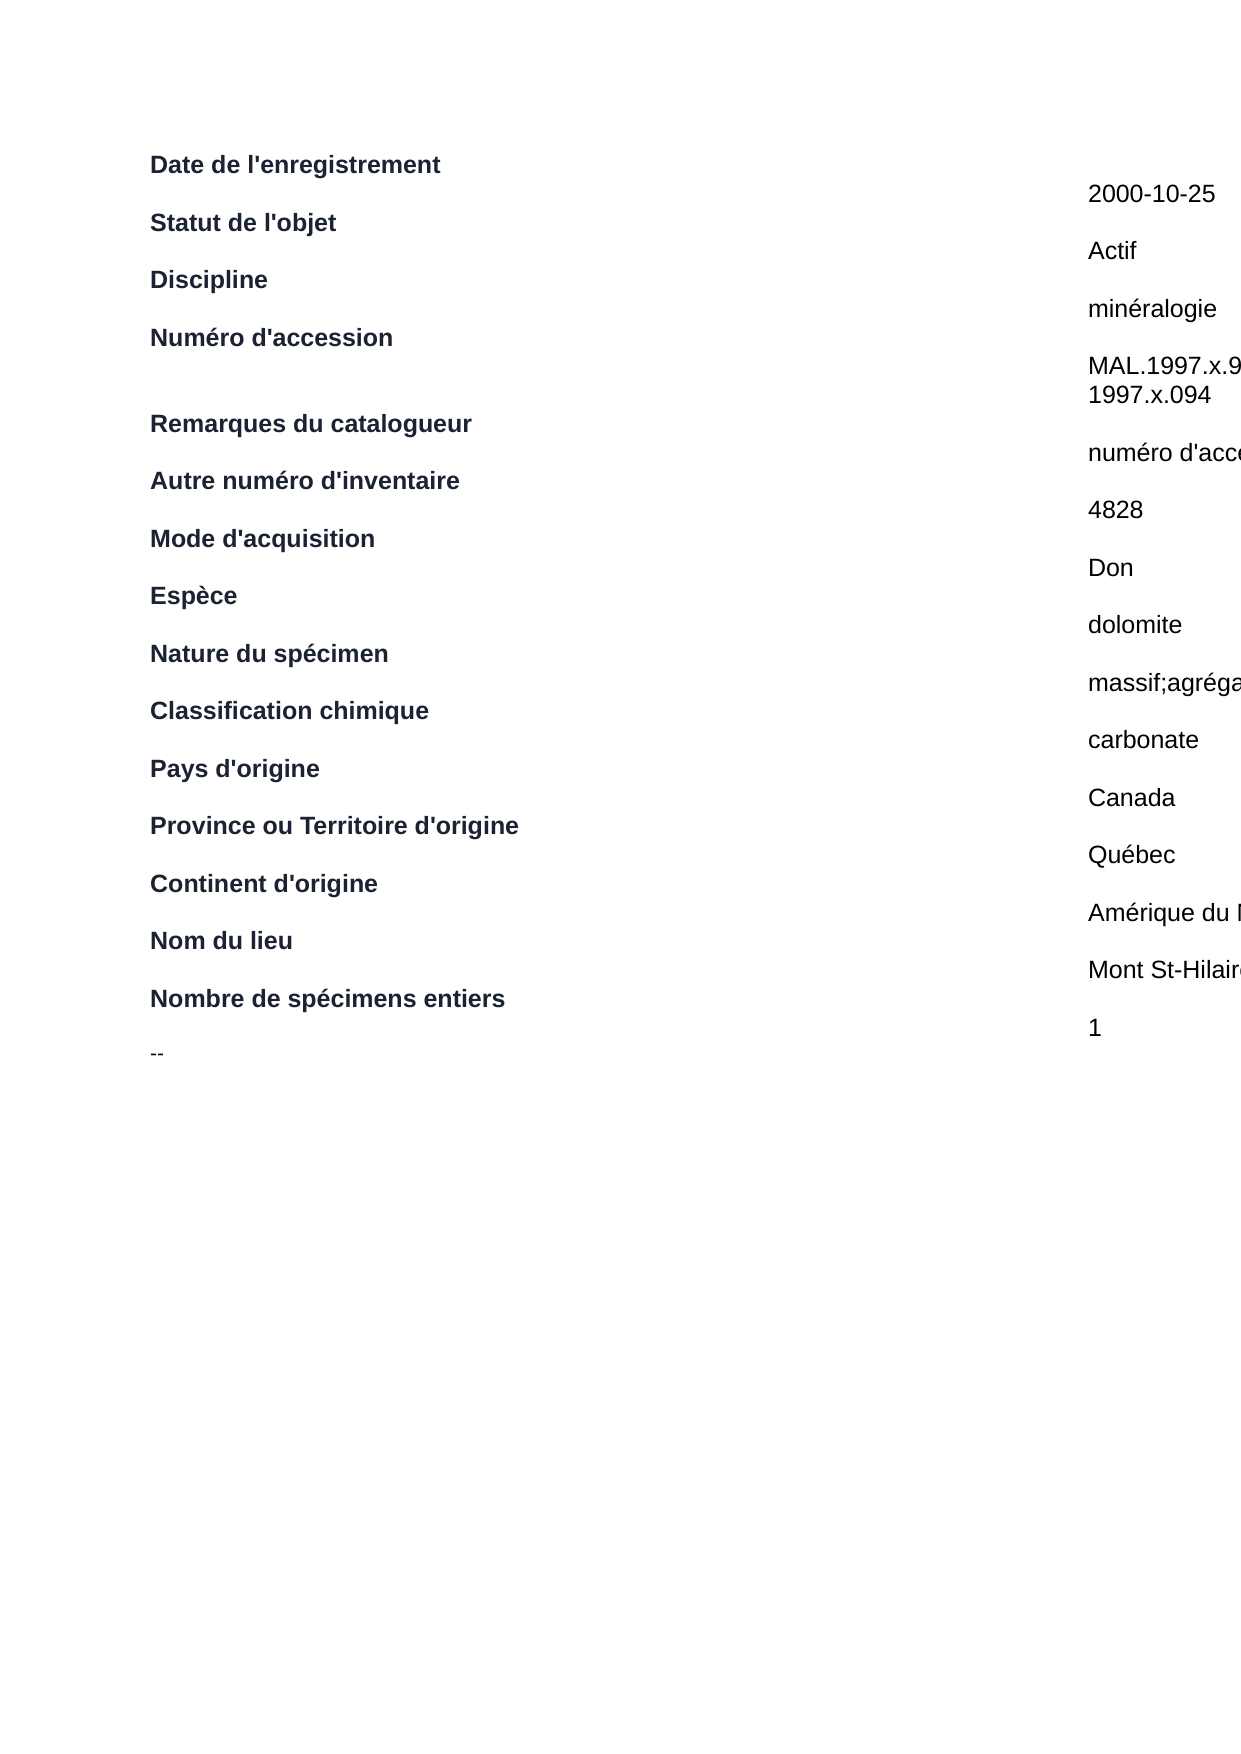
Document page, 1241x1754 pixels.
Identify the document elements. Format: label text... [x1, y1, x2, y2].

text Classification chimique [150, 696, 1090, 725]
text Amérique du Nord [1088, 897, 1240, 926]
text dolomite [1088, 610, 1240, 639]
text 4828 [1088, 495, 1240, 524]
text 1 [1088, 1012, 1240, 1041]
text Numéro d'accession [150, 322, 1090, 351]
text massif;agrégat;cristal [1088, 667, 1240, 696]
text Pays d'origine [150, 754, 1090, 782]
text MAL.1997.x.94 [1088, 351, 1240, 380]
text Espèce [150, 581, 1090, 610]
text Québec [1088, 840, 1240, 869]
text carbonate [1088, 725, 1240, 754]
text 1997.x.094 [1088, 380, 1240, 409]
text Discipline [150, 265, 1090, 294]
text Actif [1088, 236, 1240, 265]
text Nature du spécimen [150, 639, 1090, 667]
text Mont St-Hilaire [1088, 955, 1240, 984]
text 2000-10-25 [1088, 179, 1240, 207]
text Date de l'enregistrement [150, 150, 1090, 179]
text Nombre de spécimens entiers [150, 984, 1090, 1012]
text Nom du lieu [150, 926, 1090, 955]
text Canada [1088, 782, 1240, 811]
text numéro d'accession sur étiquette [1088, 437, 1240, 466]
text Mode d'acquisition [150, 524, 1090, 552]
text Continent d'origine [150, 869, 1090, 897]
text Don [1088, 552, 1240, 581]
text minéralogie [1088, 294, 1240, 322]
text Province ou Territoire d'origine [150, 811, 1090, 840]
text Remarques du catalogueur [150, 409, 1090, 437]
text Autre numéro d'inventaire [150, 466, 1090, 495]
text -- [150, 1041, 1090, 1065]
text Statut de l'objet [150, 207, 1090, 236]
